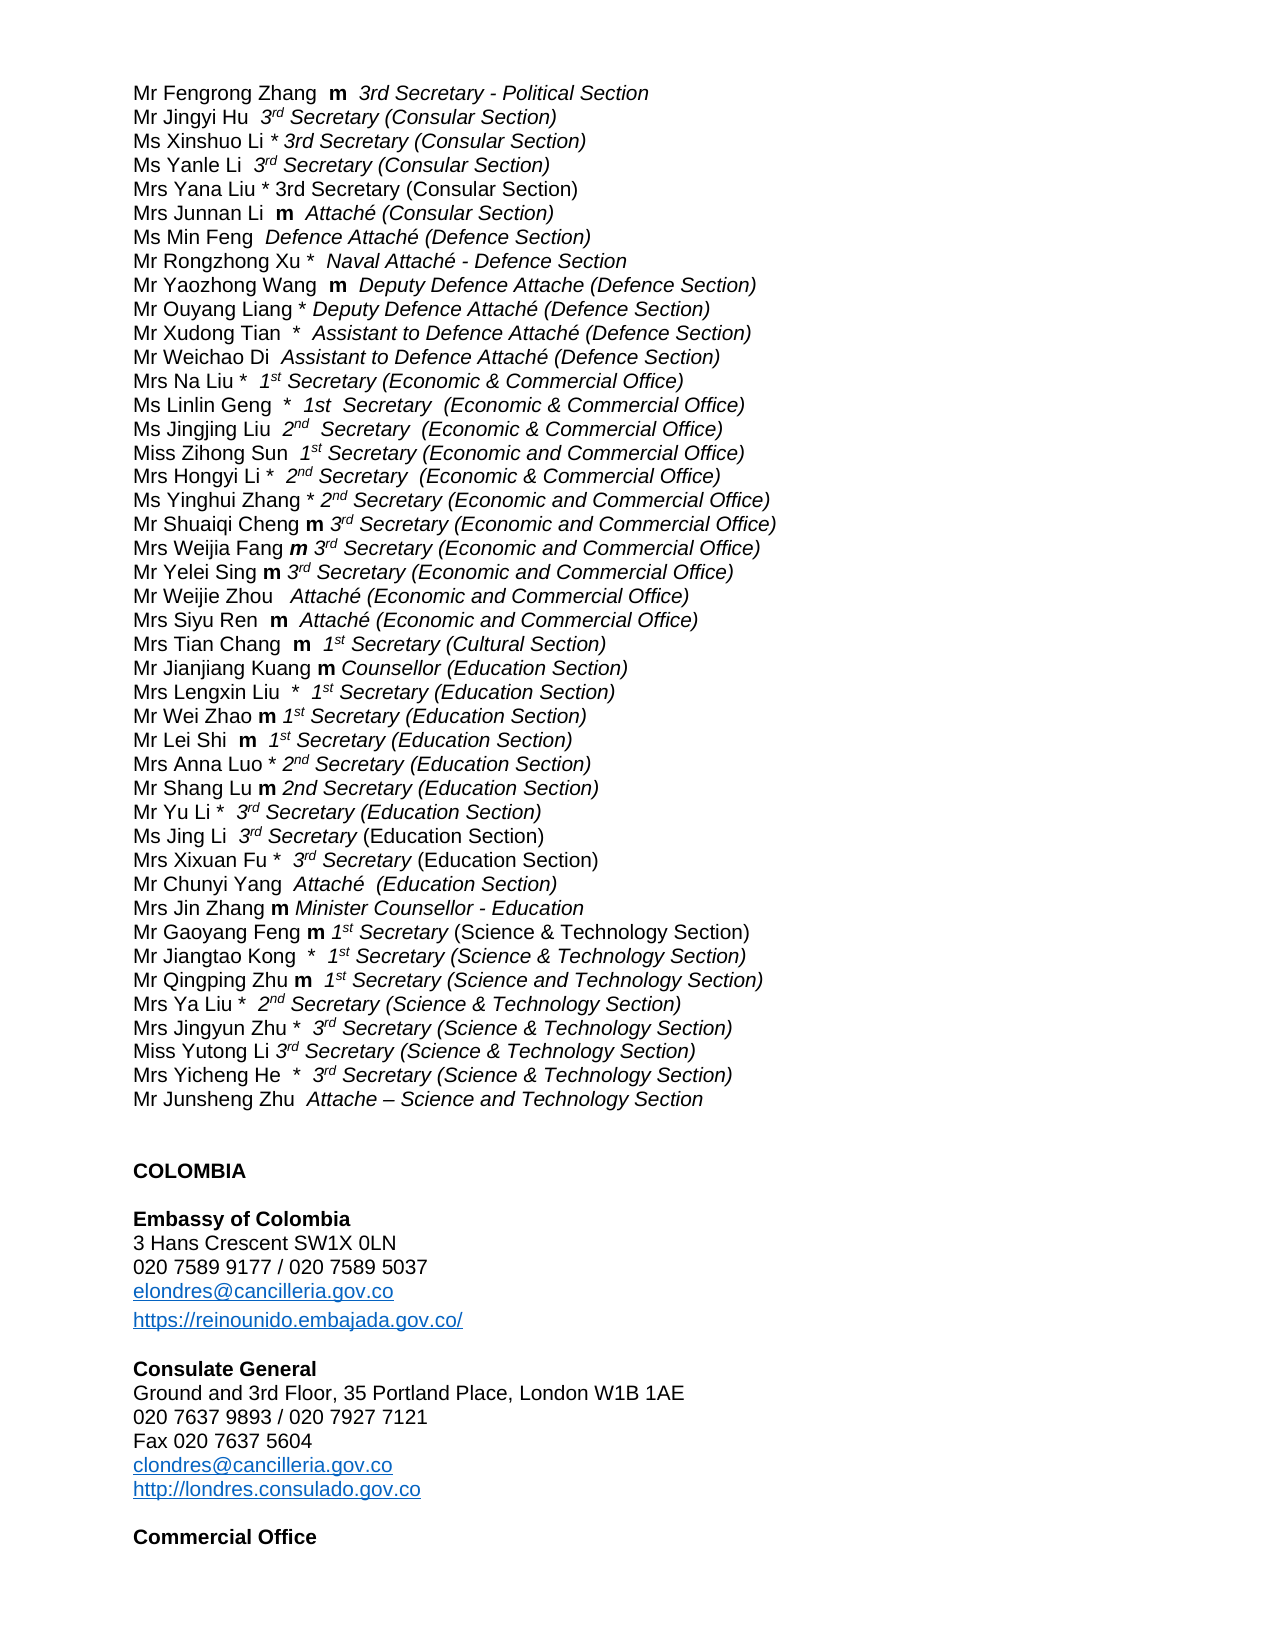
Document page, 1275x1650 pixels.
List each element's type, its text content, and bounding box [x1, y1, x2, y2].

text Mrs Anna Luo * 2nd Secretary (Education Section) [133, 752, 1181, 776]
text clondres@cancilleria.gov.co [133, 1453, 1181, 1477]
text 3 Hans Crescent SW1X 0LN [133, 1231, 1181, 1255]
text Ms Yinghui Zhang * 2nd Secretary (Economic and Commercial Office) [133, 488, 1181, 512]
text Mrs Hongyi Li * 2nd Secretary (Economic & Commercial Office) [133, 464, 1181, 488]
text Mrs Na Liu * 1st Secretary (Economic & Commercial Office) [133, 368, 1181, 392]
text Mrs Yana Liu * 3rd Secretary (Consular Section) [133, 177, 1181, 201]
text Ms Yanle Li 3rd Secretary (Consular Section) [133, 153, 1181, 177]
text Mr Chunyi Yang Attaché (Education Section) [133, 872, 1181, 896]
text Ms Linlin Geng * 1st Secretary (Economic & Commercial Office) [133, 392, 1181, 416]
text Mr Jianjiang Kuang m Counsellor (Education Section) [133, 656, 1181, 680]
text Mr Qingping Zhu m 1st Secretary (Science and Technology Section) [133, 967, 1181, 991]
text Ms Min Feng Defence Attaché (Defence Section) [133, 225, 1181, 249]
text Mr Fengrong Zhang m 3rd Secretary - Political Section [133, 81, 1181, 105]
text Mr Jingyi Hu 3rd Secretary (Consular Section) [133, 105, 1181, 129]
text Mr Gaoyang Feng m 1st Secretary (Science & Technology Section) [133, 919, 1181, 943]
text 020 7637 9893 / 020 7927 7121 [133, 1405, 1181, 1429]
text Ms Xinshuo Li * 3rd Secretary (Consular Section) [133, 129, 1181, 153]
text Mrs Jin Zhang m Minister Counsellor - Education [133, 896, 1181, 919]
text Mr Rongzhong Xu * Naval Attaché - Defence Section [133, 249, 1181, 273]
text Mrs Tian Chang m 1st Secretary (Cultural Section) [133, 632, 1181, 656]
text Mr Weichao Di Assistant to Defence Attaché (Defence Section) [133, 344, 1181, 368]
text 020 7589 9177 / 020 7589 5037 [133, 1255, 1181, 1279]
text elondres@cancilleria.gov.co [133, 1279, 1181, 1303]
text Mrs Siyu Ren m Attaché (Economic and Commercial Office) [133, 608, 1181, 632]
text Mr Wei Zhao m 1st Secretary (Education Section) [133, 704, 1181, 728]
text Mr Xudong Tian * Assistant to Defence Attaché (Defence Section) [133, 321, 1181, 344]
text Embassy of Colombia [133, 1207, 1181, 1231]
text http://londres.consulado.gov.co [133, 1477, 1181, 1501]
text Mrs Xixuan Fu * 3rd Secretary (Education Section) [133, 848, 1181, 872]
text Mrs Junnan Li m Attaché (Consular Section) [133, 201, 1181, 225]
text Ms Jingjing Liu 2nd Secretary (Economic & Commercial Office) [133, 416, 1181, 440]
text Fax 020 7637 5604 [133, 1429, 1181, 1453]
text Miss Yutong Li 3rd Secretary (Science & Technology Section) [133, 1039, 1181, 1063]
text Mr Jiangtao Kong * 1st Secretary (Science & Technology Section) [133, 943, 1181, 967]
text Mrs Ya Liu * 2nd Secretary (Science & Technology Section) [133, 991, 1181, 1015]
text https://reinounido.embajada.gov.co/ [133, 1303, 1181, 1333]
text Mr Yu Li * 3rd Secretary (Education Section) [133, 800, 1181, 824]
text Commercial Office [133, 1525, 1181, 1549]
text Ms Jing Li 3rd Secretary (Education Section) [133, 824, 1181, 848]
text COLOMBIA [133, 1159, 1181, 1183]
text Mr Shang Lu m 2nd Secretary (Education Section) [133, 776, 1181, 800]
text Mr Ouyang Liang * Deputy Defence Attaché (Defence Section) [133, 297, 1181, 321]
text Ground and 3rd Floor, 35 Portland Place, London W1B 1AE [133, 1381, 1181, 1405]
text Mr Yelei Sing m 3rd Secretary (Economic and Commercial Office) [133, 560, 1181, 584]
text Mrs Yicheng He * 3rd Secretary (Science & Technology Section) [133, 1063, 1181, 1087]
text Mrs Weijia Fang m 3rd Secretary (Economic and Commercial Office) [133, 536, 1181, 560]
text Mrs Jingyun Zhu * 3rd Secretary (Science & Technology Section) [133, 1015, 1181, 1039]
text Mr Yaozhong Wang m Deputy Defence Attache (Defence Section) [133, 273, 1181, 297]
text Mr Lei Shi m 1st Secretary (Education Section) [133, 728, 1181, 752]
text Mrs Lengxin Liu * 1st Secretary (Education Section) [133, 680, 1181, 704]
text Consulate General [133, 1357, 1181, 1381]
text Mr Shuaiqi Cheng m 3rd Secretary (Economic and Commercial Office) [133, 512, 1181, 536]
text Miss Zihong Sun 1st Secretary (Economic and Commercial Office) [133, 440, 1181, 464]
text Mr Junsheng Zhu Attache – Science and Technology Section [133, 1087, 1181, 1111]
text Mr Weijie Zhou Attaché (Economic and Commercial Office) [133, 584, 1181, 608]
